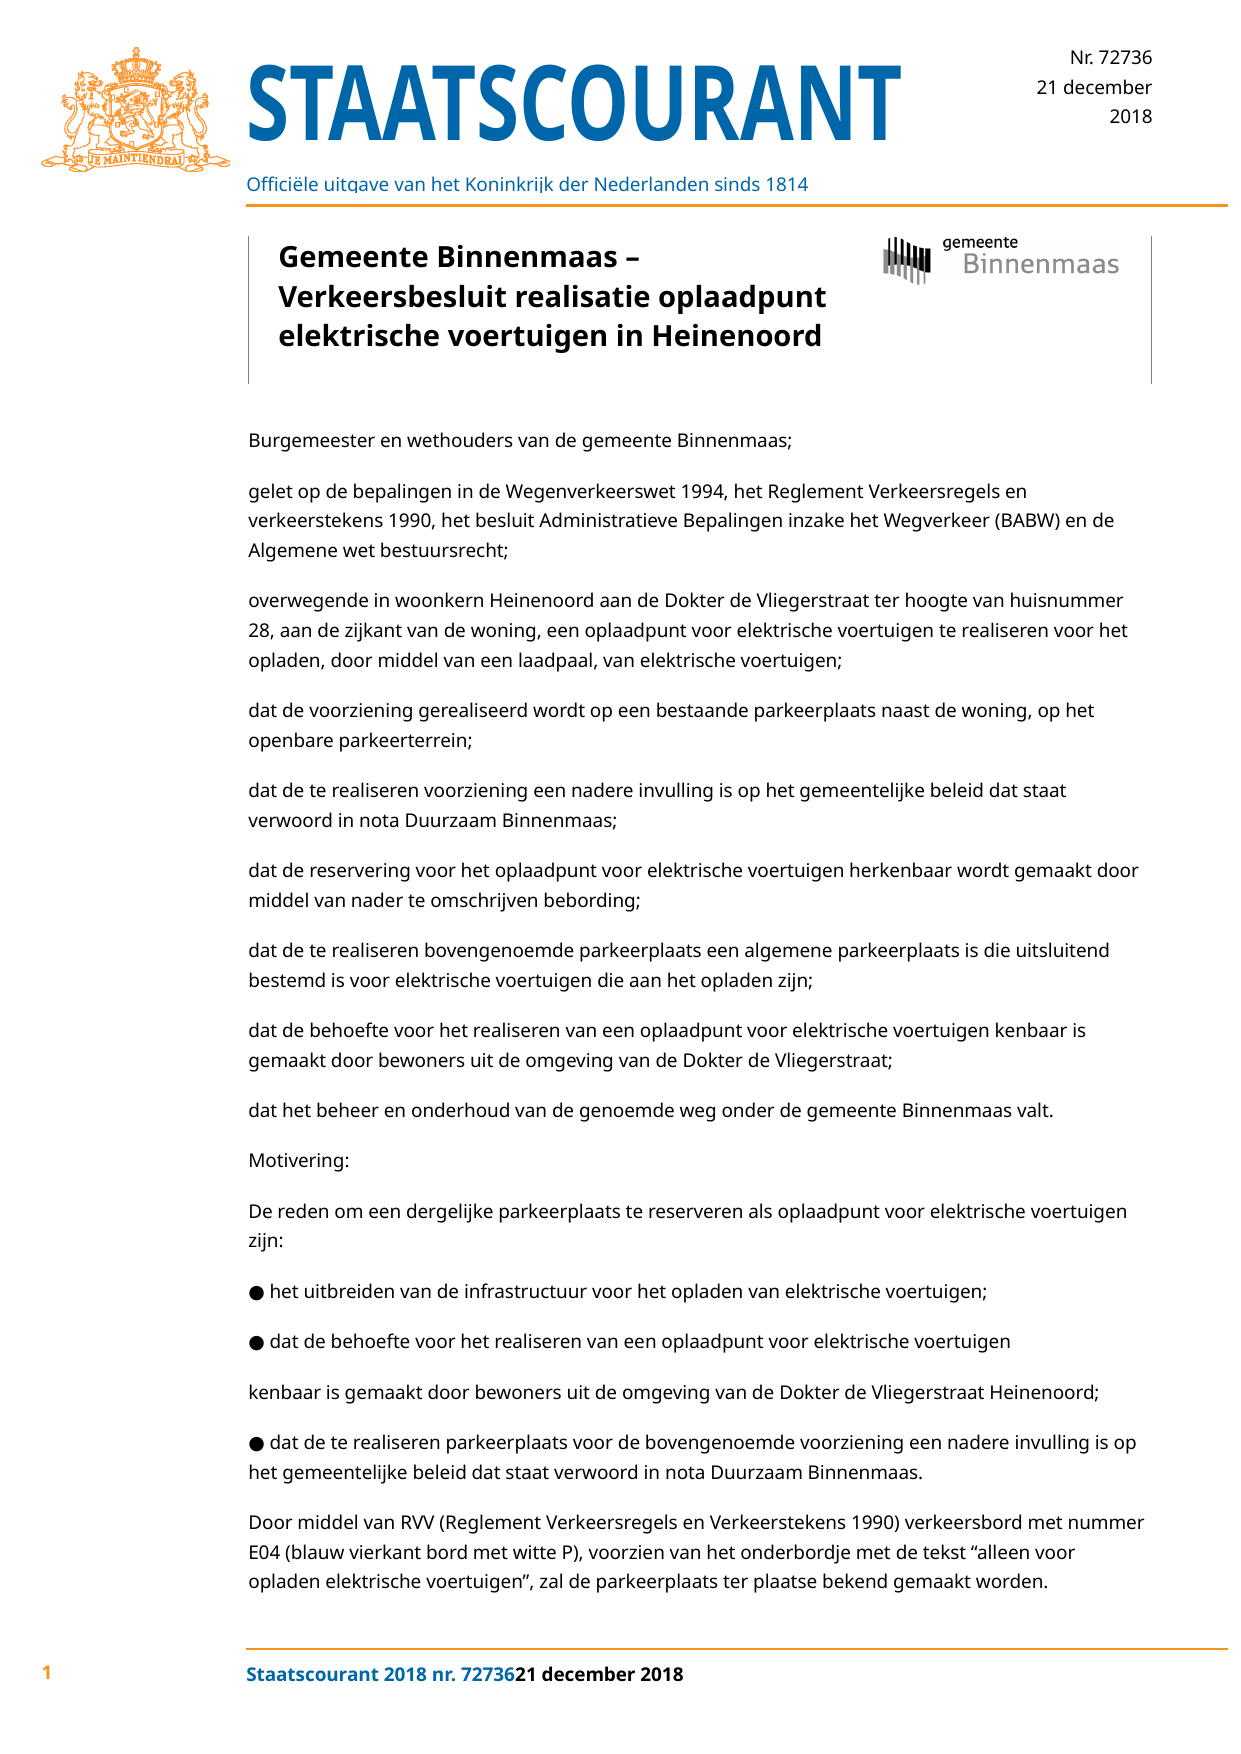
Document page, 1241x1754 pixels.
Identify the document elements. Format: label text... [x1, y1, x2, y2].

text Motivering: [248, 1148, 1152, 1173]
text dat de voorziening gerealiseerd wordt op een bestaande parkeerplaats naast de woning, op het openbare parkeerterrein; [248, 697, 1152, 752]
text ● het uitbreiden van de infrastructuur voor het opladen van elektrische voertuigen; [248, 1278, 1152, 1304]
text Burgemeester en wethouders van de gemeente Binnenmaas; [248, 428, 1152, 453]
table_header Gemeente Binnenmaas – Verkeersbesluit realisatie oplaadpunt elektrische voertuigen in Heinenoord [249, 236, 850, 384]
text De reden om een dergelijke parkeerplaats te reserveren als oplaadpunt voor elektrische voertuigen zijn: [248, 1198, 1152, 1253]
table_header [850, 236, 1151, 384]
text ● dat de behoefte voor het realiseren van een oplaadpunt voor elektrische voertuigen [248, 1328, 1152, 1354]
text dat de reservering voor het oplaadpunt voor elektrische voertuigen herkenbaar wordt gemaakt door middel van nader te omschrijven bebording; [248, 857, 1152, 912]
text Door middel van RVV (Reglement Verkeersregels en Verkeerstekens 1990) verkeersbord met nummer E04 (blauw vierkant bord met witte P), voorzien van het onderbordje met de tekst “alleen voor opladen elektrische voertuigen”, zal de parkeerplaats ter plaatse bekend gemaakt worden. [248, 1509, 1152, 1594]
text kenbaar is gemaakt door bewoners uit de omgeving van de Dokter de Vliegerstraat Heinenoord; [248, 1379, 1152, 1404]
text ● dat de te realiseren parkeerplaats voor de bovengenoemde voorziening een nadere invulling is op het gemeentelijke beleid dat staat verwoord in nota Duurzaam Binnenmaas. [248, 1429, 1152, 1484]
text dat de te realiseren voorziening een nadere invulling is op het gemeentelijke beleid dat staat verwoord in nota Duurzaam Binnenmaas; [248, 777, 1152, 832]
text dat het beheer en onderhoud van de genoemde weg onder de gemeente Binnenmaas valt. [248, 1097, 1152, 1123]
text gelet op de bepalingen in de Wegenverkeerswet 1994, het Reglement Verkeersregels en verkeerstekens 1990, het besluit Administratieve Bepalingen inzake het Wegverkeer (BABW) en de Algemene wet bestuursrecht; [248, 478, 1152, 563]
picture [882, 236, 1119, 285]
text overwegende in woonkern Heinenoord aan de Dokter de Vliegerstraat ter hoogte van huisnummer 28, aan de zijkant van de woning, een oplaadpunt voor elektrische voertuigen te realiseren voor het opladen, door middel van een laadpaal, van elektrische voertuigen; [248, 588, 1152, 672]
picture [41, 47, 231, 172]
text dat de behoefte voor het realiseren van een oplaadpunt voor elektrische voertuigen kenbaar is gemaakt door bewoners uit de omgeving van de Dokter de Vliegerstraat; [248, 1017, 1152, 1072]
text dat de te realiseren bovengenoemde parkeerplaats een algemene parkeerplaats is die uitsluitend bestemd is voor elektrische voertuigen die aan het opladen zijn; [248, 937, 1152, 992]
